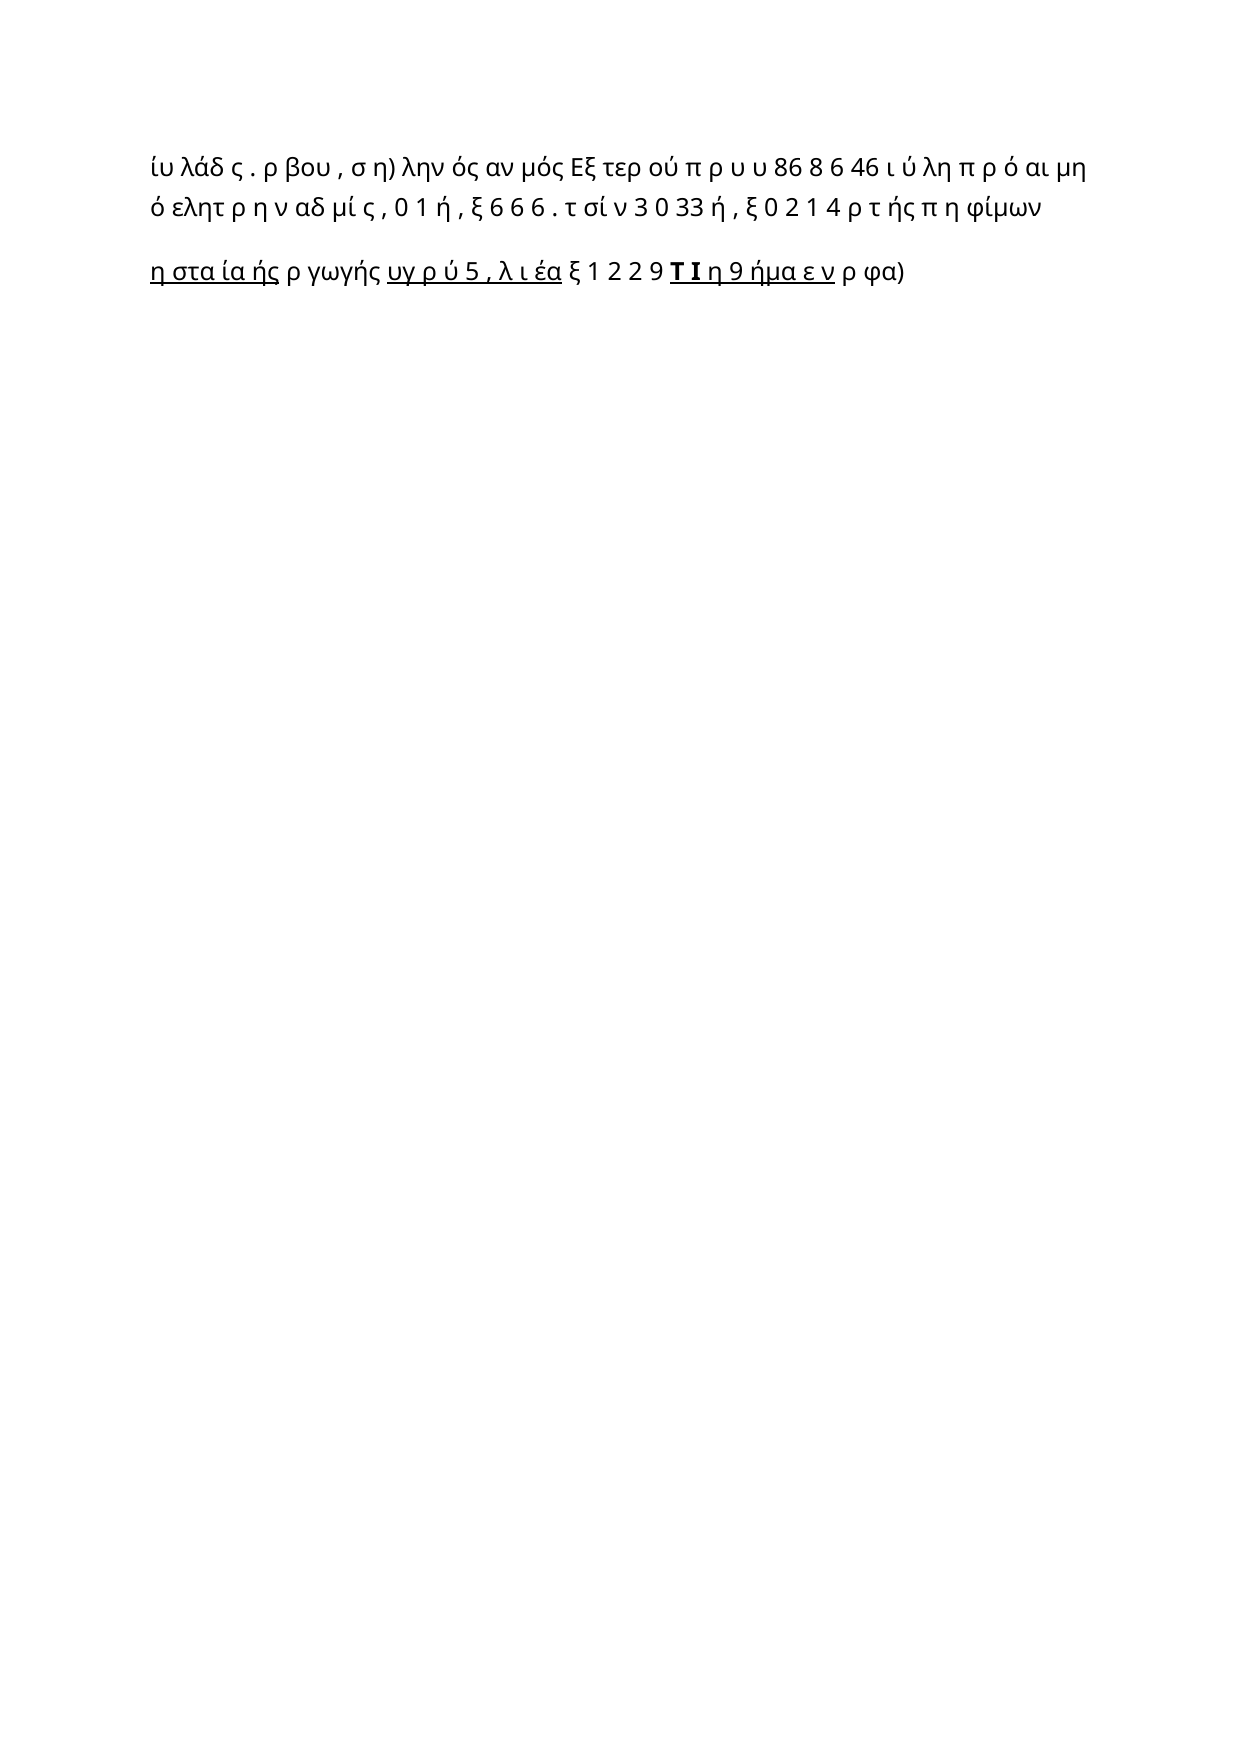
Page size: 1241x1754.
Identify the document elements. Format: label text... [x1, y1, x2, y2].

text ίυ λάδ ς . ρ βου , σ η) λην ός αν μός Εξ τερ ού π ρ υ υ 86 8 6 46 ι ύ λη π ρ ό αι μη ό ελητ ρ η ν αδ μί ς , 0 1 ή , ξ 6 6 6 . τ σί ν 3 0 33 ή , ξ 0 2 1 4 ρ τ ής π η φίμων [150, 150, 1090, 223]
text η στα ία ής ρ γωγής υγ ρ ύ 5 , λ ι έα ξ 1 2 2 9 Τ Ι η 9 ήμα ε ν ρ φα) [150, 253, 1090, 287]
